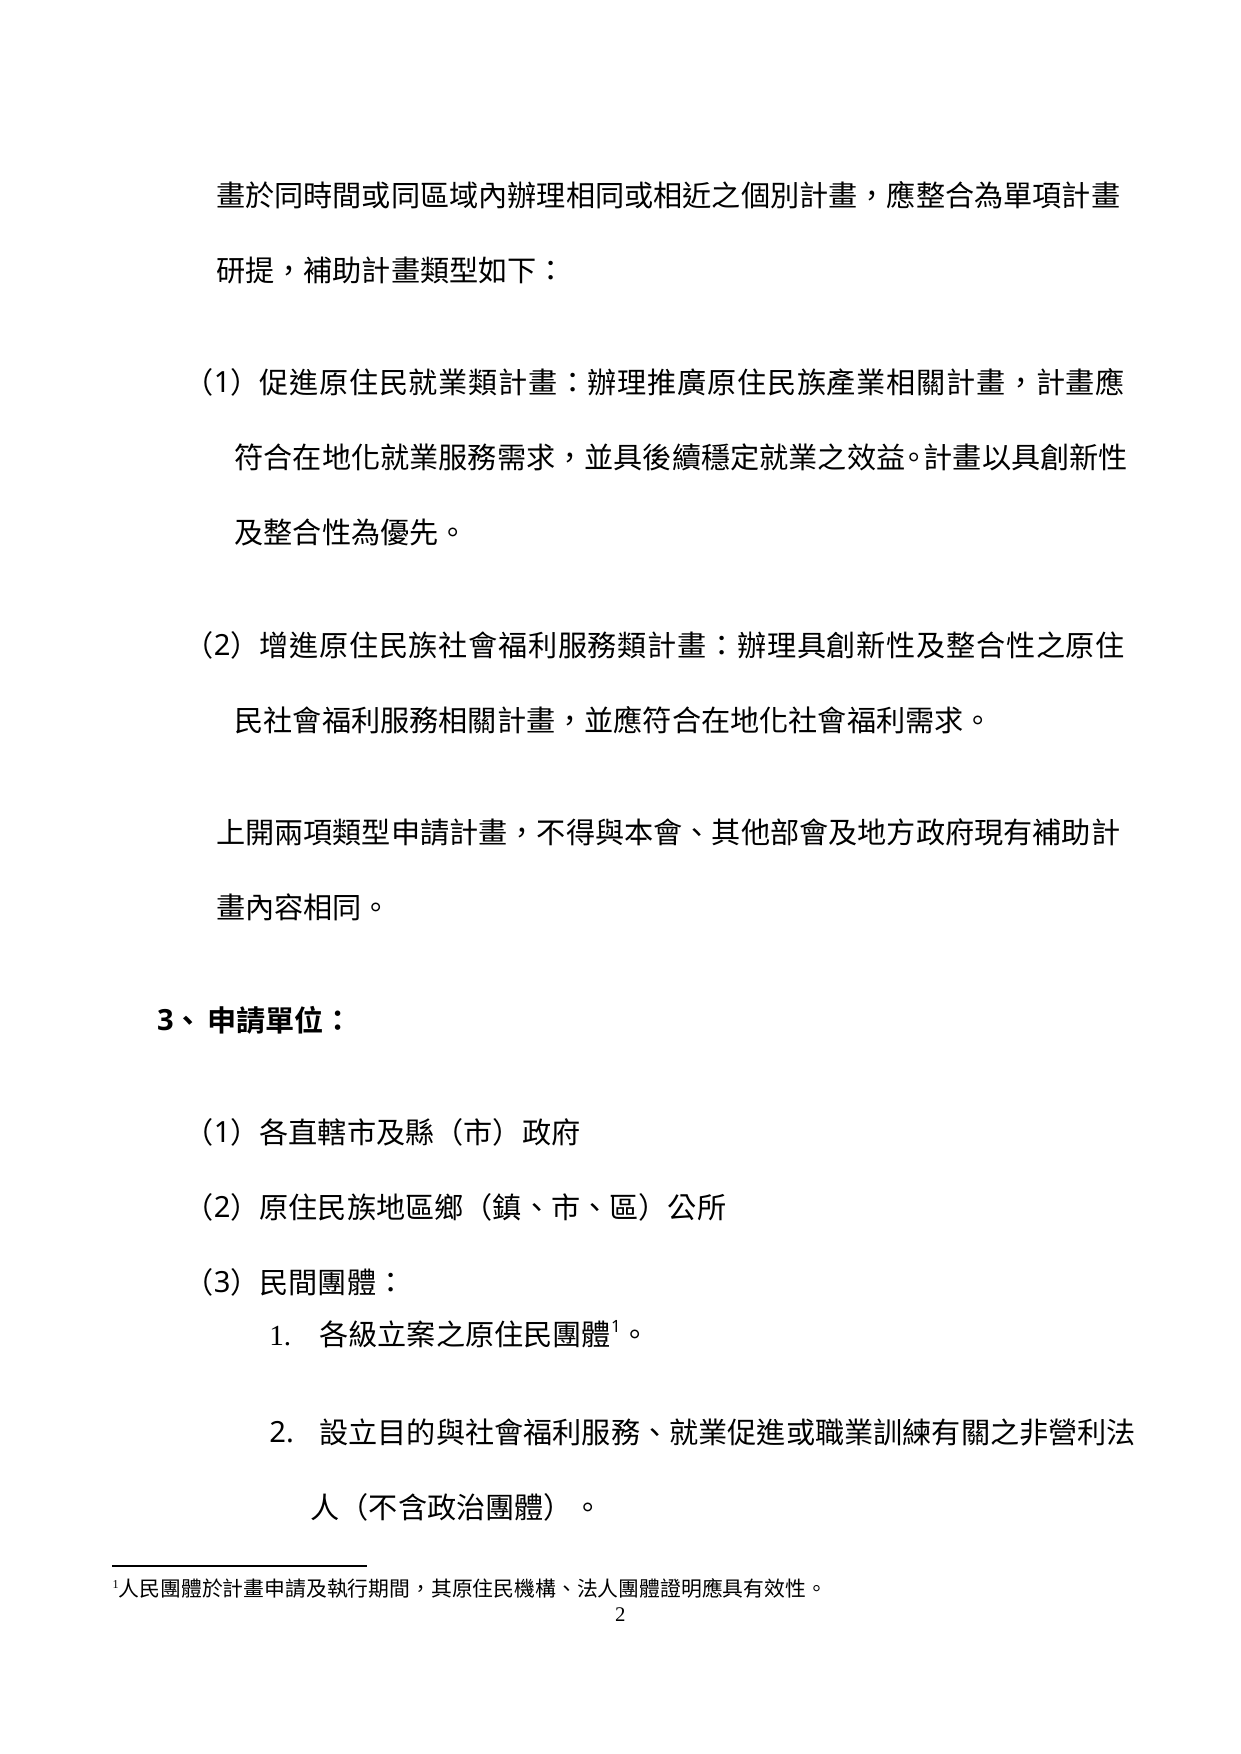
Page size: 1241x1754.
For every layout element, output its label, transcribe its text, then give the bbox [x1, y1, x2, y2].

table_header 各級立案之原住民團體。 設立目的與社會福利服務、就業促進或職業訓練有關之非營利法 人（不含政治團體）。 [101, 1313, 1146, 1537]
text 畫於同時間或同區域內辦理相同或相近之個別計畫，應整合為單項計畫研提，補助計畫類型如下： [216, 150, 1128, 300]
list 民間團體： [184, 1237, 1128, 1312]
list 促進原住民就業類計畫：辦理推廣原住民族產業相關計畫，計畫應符合在地化就業服務需求，並具後續穩定就業之效益。計畫以具創新性及整合性為優先。 [184, 337, 1128, 562]
text 上開兩項類型申請計畫，不得與本會、其他部會及地方政府現有補助計畫內容相同。 [216, 787, 1128, 937]
list 增進原住民族社會福利服務類計畫：辦理具創新性及整合性之原住民社會福利服務相關計畫，並應符合在地化社會福利需求。 [184, 600, 1128, 750]
list 原住民族地區鄉（鎮、市、區）公所 [184, 1162, 1128, 1237]
list 各直轄市及縣（市）政府 [184, 1087, 1128, 1162]
list 申請單位： [157, 975, 1128, 1050]
